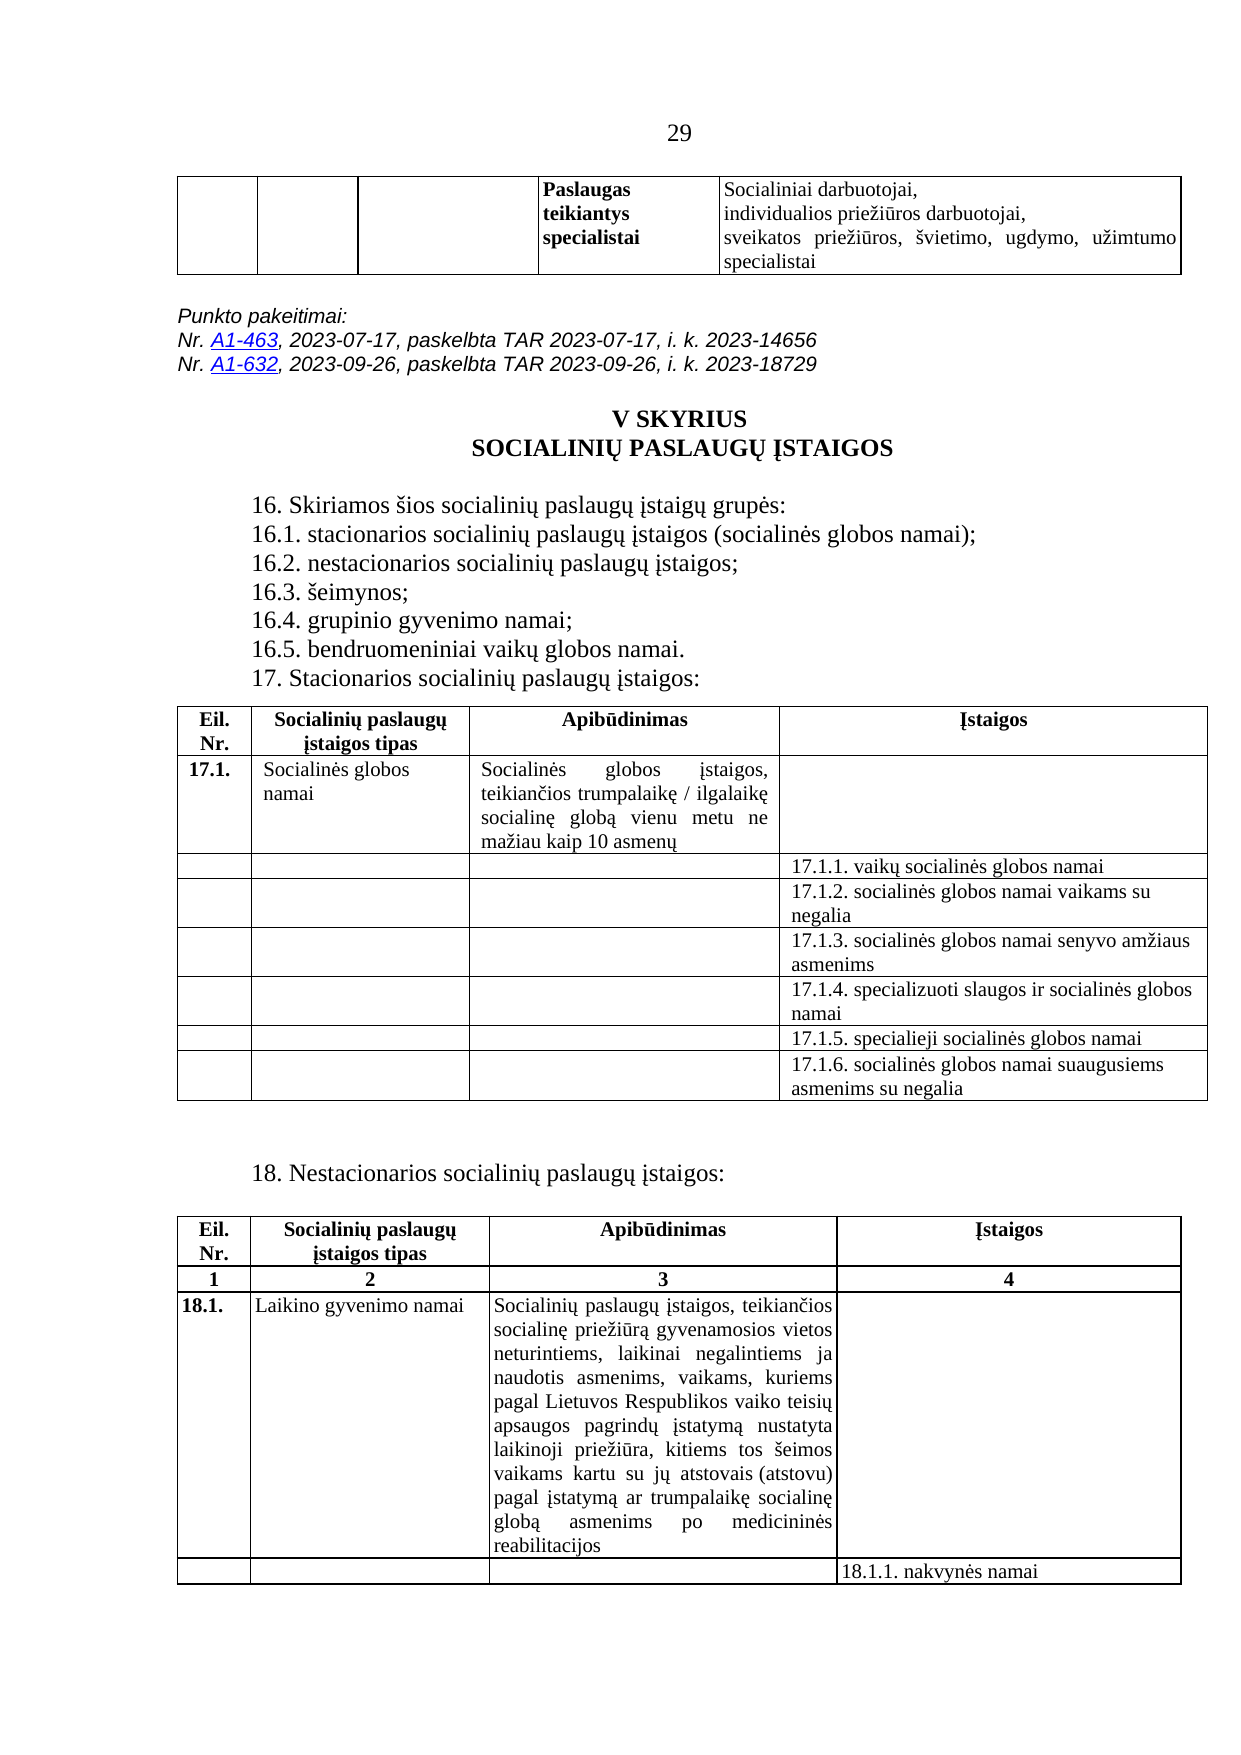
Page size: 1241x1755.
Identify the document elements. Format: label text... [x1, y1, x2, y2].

table_cell Socialiniai darbuotojai, individualios priežiūros darbuotojai, sveikatos priežiūros, švietimo, ugdymo, užimtumo specialistai [720, 177, 1180, 273]
table_cell [258, 177, 357, 273]
table_cell 4 [838, 1267, 1180, 1291]
table_cell [252, 879, 469, 927]
table_cell [178, 854, 251, 878]
table_cell [178, 177, 257, 273]
table_header Apibūdinimas [490, 1217, 836, 1265]
text 16.2. nestacionarios socialinių paslaugų įstaigos; [177, 548, 1181, 577]
table_header Socialinių paslaugų įstaigos tipas [252, 707, 469, 755]
table_cell 17.1.4. specializuoti slaugos ir socialinės globos namai [780, 977, 1207, 1025]
table_cell 18.1.1. nakvynės namai [838, 1559, 1180, 1583]
text 16.1. stacionarios socialinių paslaugų įstaigos (socialinės globos namai); [177, 519, 1181, 548]
text 16.5. bendruomeniniai vaikų globos namai. [177, 634, 1181, 663]
text Punkto pakeitimai: [177, 304, 1181, 328]
table_cell [780, 756, 1207, 853]
table_header Įstaigos [838, 1217, 1180, 1265]
text 16.3. šeimynos; [177, 577, 1181, 606]
table_cell [252, 977, 469, 1025]
text 16. Skiriamos šios socialinių paslaugų įstaigų grupės: [177, 491, 1181, 519]
text SOCIALINIŲ PASLAUGŲ ĮSTAIGOS [177, 433, 1181, 462]
table_header Įstaigos [780, 707, 1207, 755]
table_cell [251, 1559, 489, 1583]
table_cell [490, 1559, 836, 1583]
text Nr. A1-463, 2023-07-17, paskelbta TAR 2023-07-17, i. k. 2023-14656 [177, 328, 1181, 352]
text 17. Stacionarios socialinių paslaugų įstaigos: [177, 663, 1181, 692]
table_cell Paslaugas teikiantys specialistai [539, 177, 719, 273]
table_cell [178, 977, 251, 1025]
table_cell [178, 928, 251, 976]
text 16.4. grupinio gyvenimo namai; [177, 606, 1181, 634]
table_cell [470, 977, 779, 1025]
table_cell [470, 879, 779, 927]
table_cell 1 [178, 1267, 250, 1291]
table_cell [470, 1051, 779, 1099]
table_cell 17.1. [178, 756, 251, 853]
table_cell Laikino gyvenimo namai [251, 1293, 489, 1557]
table_header Eil. Nr. [178, 707, 251, 755]
table_header Apibūdinimas [470, 707, 779, 755]
table_cell Socialinės globos įstaigos, teikiančios trumpalaikę / ilgalaikę socialinę globą vienu metu ne mažiau kaip 10 asmenų [470, 756, 779, 853]
table_cell [178, 879, 251, 927]
table_cell [470, 1026, 779, 1050]
table_cell [178, 1026, 251, 1050]
table_header Eil. Nr. [178, 1217, 250, 1265]
table_header Socialinių paslaugų įstaigos tipas [251, 1217, 489, 1265]
table_cell [178, 1559, 250, 1583]
table_cell 17.1.3. socialinės globos namai senyvo amžiaus asmenims [780, 928, 1207, 976]
table_cell 18.1. [178, 1293, 250, 1557]
table_cell 17.1.2. socialinės globos namai vaikams su negalia [780, 879, 1207, 927]
table_cell 2 [251, 1267, 489, 1291]
table_cell Socialinių paslaugų įstaigos, teikiančios socialinę priežiūrą gyvenamosios vietos neturintiems, laikinai negalintiems ja naudotis asmenims, vaikams, kuriems pagal Lietuvos Respublikos vaiko teisių apsaugos pagrindų įstatymą nustatyta laikinoji priežiūra, kitiems tos šeimos vaikams kartu su jų atstovais (atstovu) pagal įstatymą ar trumpalaikę socialinę globą asmenims po medicininės reabilitacijos [490, 1293, 836, 1557]
table_cell 3 [490, 1267, 836, 1291]
table_cell 17.1.1. vaikų socialinės globos namai [780, 854, 1207, 878]
table_cell [359, 177, 538, 273]
table_cell [252, 1051, 469, 1099]
table_cell Socialinės globos namai [252, 756, 469, 853]
table_cell [470, 928, 779, 976]
table_cell [470, 854, 779, 878]
text 18. Nestacionarios socialinių paslaugų įstaigos: [177, 1158, 1181, 1187]
table_cell [178, 1051, 251, 1099]
text Nr. A1-632, 2023-09-26, paskelbta TAR 2023-09-26, i. k. 2023-18729 [177, 352, 1181, 376]
table_cell 17.1.6. socialinės globos namai suaugusiems asmenims su negalia [780, 1051, 1207, 1099]
table_cell [838, 1293, 1180, 1557]
table_cell [252, 854, 469, 878]
text V SKYRIUS [177, 404, 1181, 433]
table_cell [252, 928, 469, 976]
table_cell [252, 1026, 469, 1050]
table_cell 17.1.5. specialieji socialinės globos namai [780, 1026, 1207, 1050]
